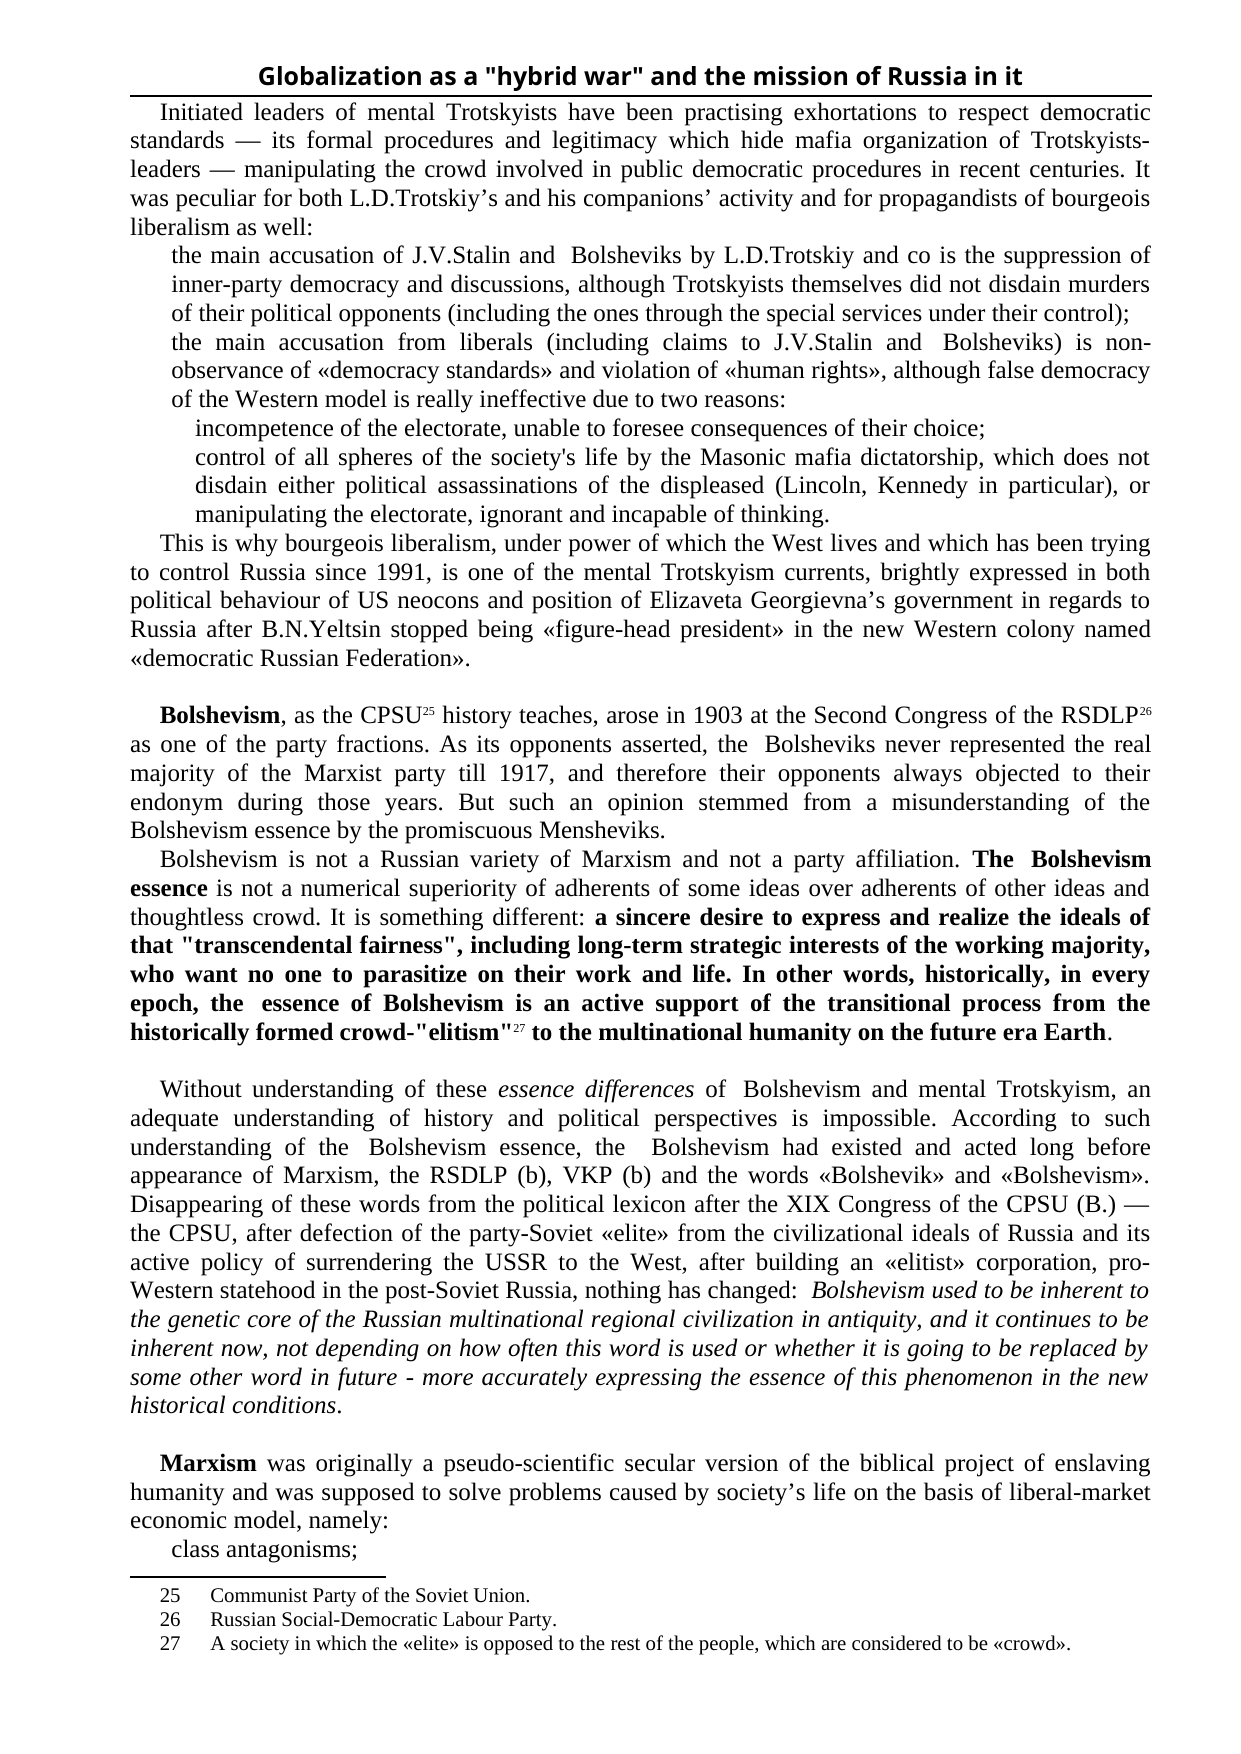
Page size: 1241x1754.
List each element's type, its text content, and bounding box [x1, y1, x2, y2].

text Marxism was originally a pseudo-scientific secular version of the biblical project of enslaving humanity and was supposed to solve problems caused by society’s life on the basis of liberal-market economic model, namely: [130, 1448, 1152, 1534]
text Without understanding of these essence differences of Bolshevism and mental Trotskyism, an adequate understanding of history and political perspectives is impossible. According to such understanding of the Bolshevism essence, the Bolshevism had existed and acted long before appearance of Marxism, the RSDLP (b), VKP (b) and the words «Bolshevik» and «Bolshevism». Disappearing of these words from the political lexicon after the XIX Congress of the CPSU (B.) — the CPSU, after defection of the party-Soviet «elite» from the civilizational ideals of Russia and its active policy of surrendering the USSR to the West, after building an «elitist» corporation, pro-Western statehood in the post-Soviet Russia, nothing has changed: Bolshevism used to be inherent to the genetic core of the Russian multinational regional civilization in antiquity, and it continues to be inherent now, not depending on how often this word is used or whether it is going to be replaced by some other word in future - more accurately expressing the essence of this phenomenon in the new historical conditions. [130, 1074, 1152, 1419]
text Russian Social-Democratic Labour Party. [130, 1607, 1152, 1631]
list the main accusation from liberals (including claims to J.V.Stalin and Bolsheviks) is non-observance of «democracy standards» and violation of «human rights», although false democracy of the Western model is really ineffective due to two reasons: [148, 327, 1152, 413]
list the main accusation of J.V.Stalin and Bolsheviks by L.D.Trotskiy and co is the suppression of inner-party democracy and discussions, although Trotskyists themselves did not disdain murders of their political opponents (including the ones through the special services under their control); [148, 241, 1152, 327]
text Initiated leaders of mental Trotskyists have been practising exhortations to respect democratic standards — its formal procedures and legitimacy which hide mafia organization of Trotskyists-leaders — manipulating the crowd involved in public democratic procedures in recent centuries. It was peculiar for both L.D.Trotskiy’s and his companions’ activity and for propagandists of bourgeois liberalism as well: [130, 97, 1152, 241]
text Communist Party of the Soviet Union. [130, 1583, 1152, 1607]
text A society in which the «elite» is opposed to the rest of the people, which are considered to be «crowd». [130, 1631, 1152, 1655]
list class antagonisms; [148, 1534, 1152, 1563]
text Bolshevism, as the CPSU history teaches, arose in 1903 at the Second Congress of the RSDLP as one of the party fractions. As its opponents asserted, the Bolsheviks never represented the real majority of the Marxist party till 1917, and therefore their opponents always objected to their endonym during those years. But such an opinion stemmed from a misunderstanding of the Bolshevism essence by the promiscuous Mensheviks. [130, 701, 1152, 844]
list incompetence of the electorate, unable to foresee consequences of their choice; [171, 413, 1152, 442]
list control of all spheres of the society's life by the Masonic mafia dictatorship, which does not disdain either political assassinations of the displeased (Lincoln, Kennedy in particular), or manipulating the electorate, ignorant and incapable of thinking. [171, 442, 1152, 528]
text This is why bourgeois liberalism, under power of which the West lives and which has been trying to control Russia since 1991, is one of the mental Trotskyism currents, brightly expressed in both political behaviour of US neocons and position of Elizaveta Georgievna’s government in regards to Russia after B.N.Yeltsin stopped being «figure-head president» in the new Western colony named «democratic Russian Federation». [130, 528, 1152, 672]
text Bolshevism is not a Russian variety of Marxism and not a party affiliation. The Bolshevism essence is not a numerical superiority of adherents of some ideas over adherents of other ideas and thoughtless crowd. It is something different: a sincere desire to express and realize the ideals of that "transcendental fairness", including long-term strategic interests of the working majority, who want no one to parasitize on their work and life. In other words, historically, in every epoch, the essence of Bolshevism is an active support of the transitional process from the historically formed crowd-"elitism" to the multinational humanity on the future era Earth. [130, 844, 1152, 1046]
